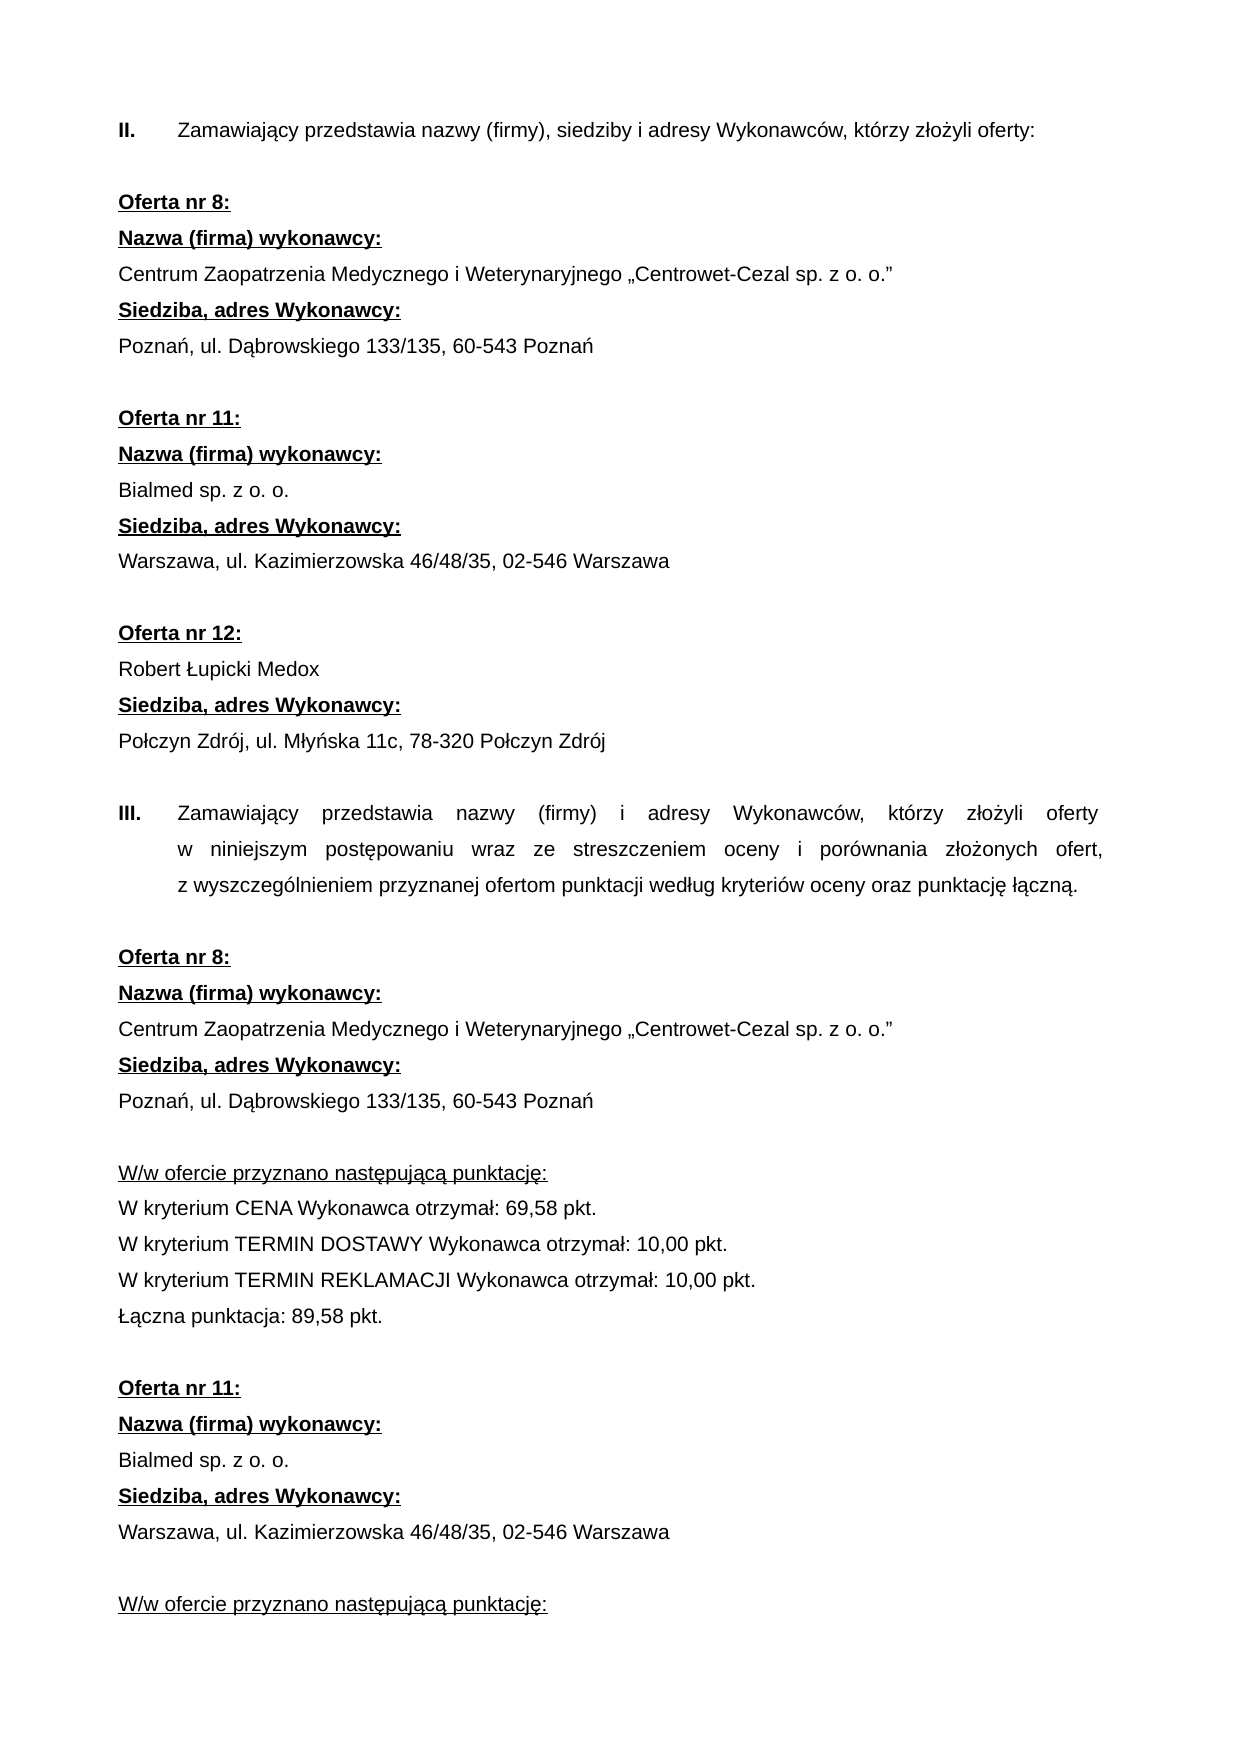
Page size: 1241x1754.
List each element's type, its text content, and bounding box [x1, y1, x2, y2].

text Oferta nr 11: [118, 1376, 1122, 1400]
text Siedziba, adres Wykonawcy: [118, 1484, 1122, 1508]
text Oferta nr 11: [118, 406, 1122, 429]
text Nazwa (firma) wykonawcy: [118, 226, 1122, 250]
text Nazwa (firma) wykonawcy: [118, 981, 1122, 1004]
text Centrum Zaopatrzenia Medycznego i Weterynaryjnego „Centrowet-Cezal sp. z o. o.” [118, 262, 1122, 286]
text Łączna punktacja: 89,58 pkt. [118, 1304, 1122, 1328]
text Siedziba, adres Wykonawcy: [118, 1052, 1122, 1076]
list Zamawiający przedstawia nazwy (firmy), siedziby i adresy Wykonawców, którzy złożyli oferty: [118, 118, 1122, 142]
text Poznań, ul. Dąbrowskiego 133/135, 60-543 Poznań [118, 1088, 1122, 1112]
text Nazwa (firma) wykonawcy: [118, 1412, 1122, 1436]
text Połczyn Zdrój, ul. Młyńska 11c, 78-320 Połczyn Zdrój [118, 729, 1122, 753]
text Centrum Zaopatrzenia Medycznego i Weterynaryjnego „Centrowet-Cezal sp. z o. o.” [118, 1017, 1122, 1041]
text Siedziba, adres Wykonawcy: [118, 513, 1122, 537]
text Bialmed sp. z o. o. [118, 1448, 1122, 1472]
text Bialmed sp. z o. o. [118, 477, 1122, 501]
text W kryterium TERMIN DOSTAWY Wykonawca otrzymał: 10,00 pkt. [118, 1232, 1122, 1256]
text Robert Łupicki Medox [118, 657, 1122, 681]
text Warszawa, ul. Kazimierzowska 46/48/35, 02-546 Warszawa [118, 549, 1122, 573]
text Siedziba, adres Wykonawcy: [118, 298, 1122, 322]
text W/w ofercie przyznano następującą punktację: [118, 1160, 1122, 1184]
text W kryterium TERMIN REKLAMACJI Wykonawca otrzymał: 10,00 pkt. [118, 1268, 1122, 1292]
text Oferta nr 12: [118, 621, 1122, 645]
text W/w ofercie przyznano następującą punktację: [118, 1592, 1122, 1616]
list Zamawiający przedstawia nazwy (firmy) i adresy Wykonawców, którzy złożyli oferty w niniejszym postępowaniu wraz ze streszczeniem oceny i porównania złożonych ofert, z wyszczególnieniem przyznanej ofertom punktacji według kryteriów oceny oraz punktację łączną. [118, 801, 1122, 897]
text W kryterium CENA Wykonawca otrzymał: 69,58 pkt. [118, 1196, 1122, 1220]
text Siedziba, adres Wykonawcy: [118, 693, 1122, 717]
text Warszawa, ul. Kazimierzowska 46/48/35, 02-546 Warszawa [118, 1520, 1122, 1544]
text Nazwa (firma) wykonawcy: [118, 442, 1122, 466]
text Oferta nr 8: [118, 190, 1122, 214]
text Poznań, ul. Dąbrowskiego 133/135, 60-543 Poznań [118, 334, 1122, 358]
text Oferta nr 8: [118, 945, 1122, 969]
